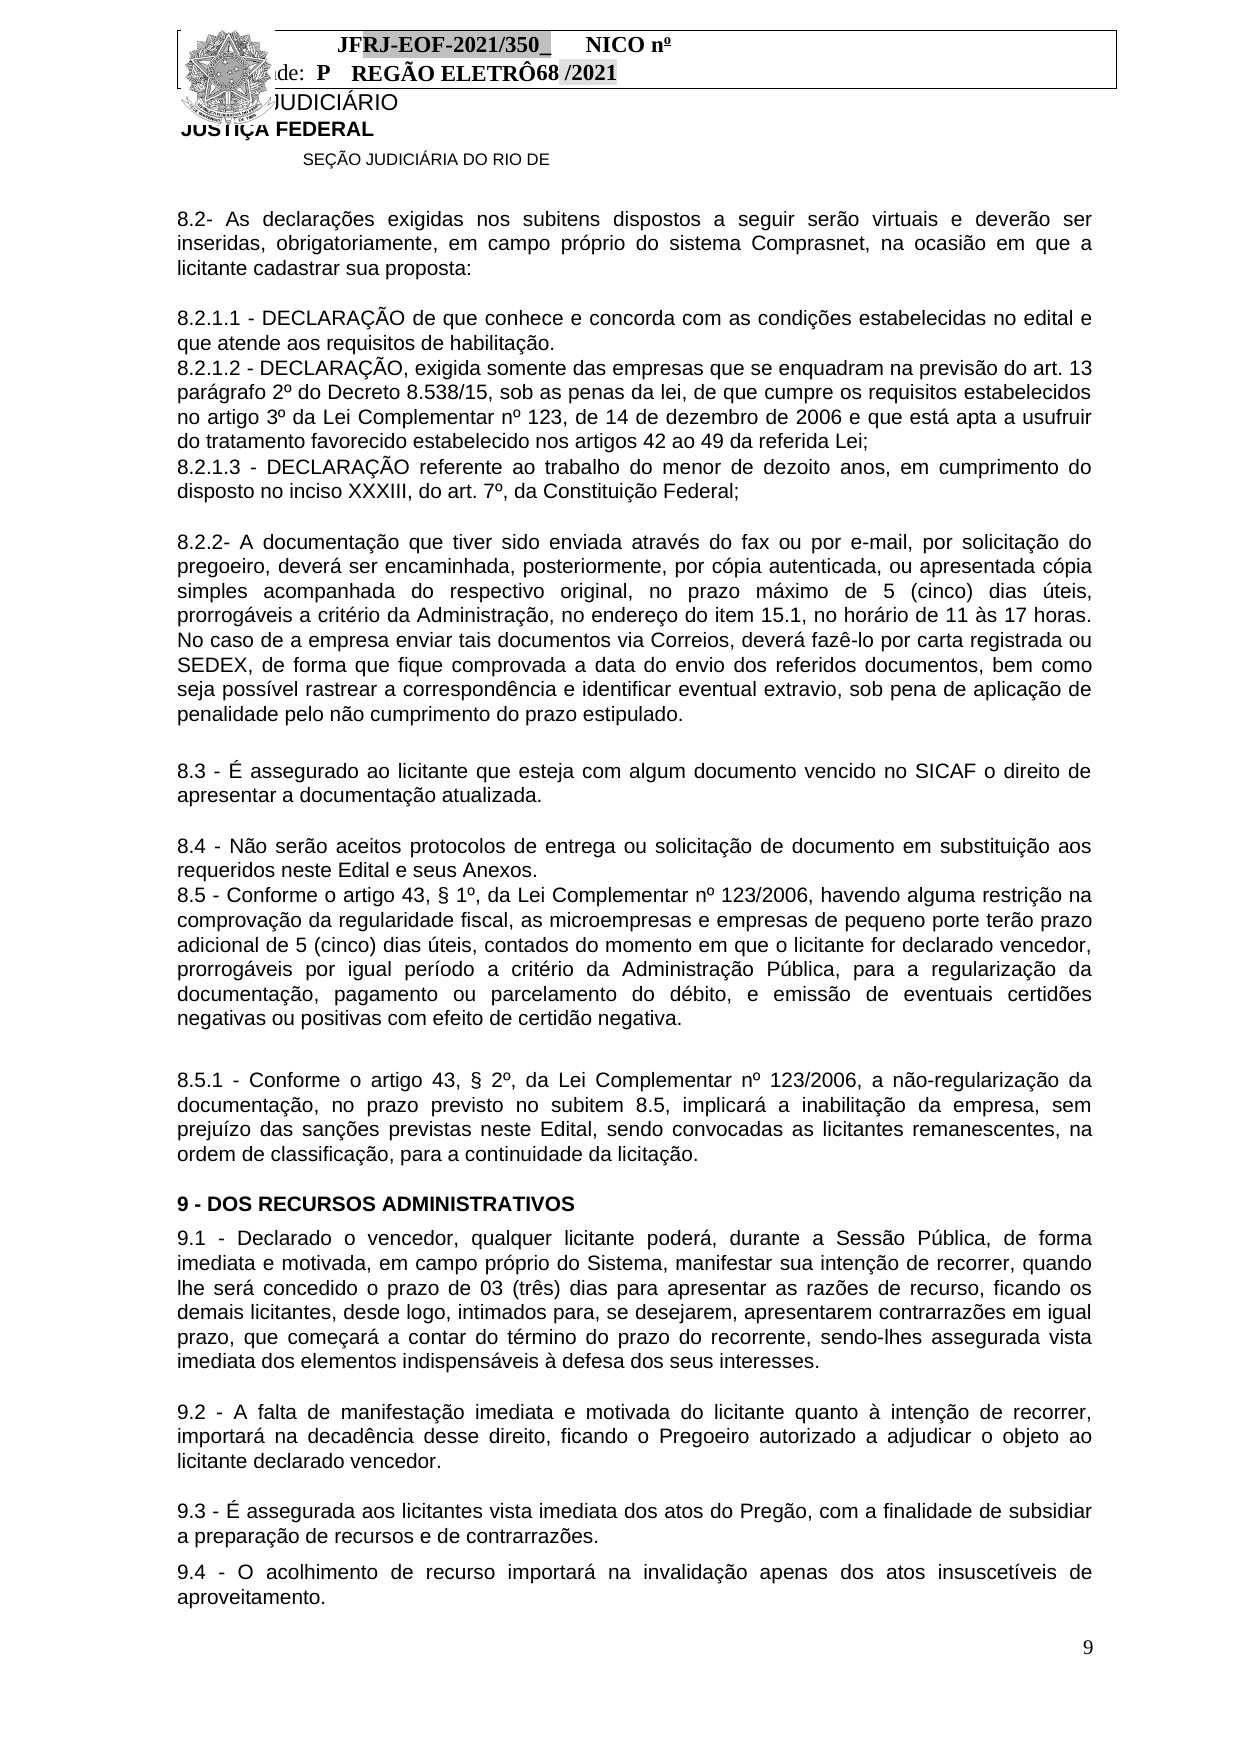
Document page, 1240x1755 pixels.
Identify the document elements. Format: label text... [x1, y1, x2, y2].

text 8.2.2- A documentação que tiver sido enviada através do fax ou por e-mail, por solicitação do pregoeiro, deverá ser encaminhada, posteriormente, por cópia autenticada, ou apresentada cópia simples acompanhada do respectivo original, no prazo máximo de 5 (cinco) dias úteis, prorrogáveis a critério da Administração, no endereço do item 15.1, no horário de 11 às 17 horas. No caso de a empresa enviar tais documentos via Correios, deverá fazê-lo por carta registrada ou SEDEX, de forma que fique comprovada a data do envio dos referidos documentos, bem como seja possível rastrear a correspondência e identificar eventual extravio, sob pena de aplicação de penalidade pelo não cumprimento do prazo estipulado. [177, 529, 1093, 726]
text 9.3 - É assegurada aos licitantes vista imediata dos atos do Pregão, com a finalidade de subsidiar a preparação de recursos e de contrarrazões. [177, 1499, 1093, 1548]
text 8.2- As declarações exigidas nos subitens dispostos a seguir serão virtuais e deverão ser inseridas, obrigatoriamente, em campo próprio do sistema Comprasnet, na ocasião em que a licitante cadastrar sua proposta: [177, 206, 1093, 279]
text 8.2.1.1 - DECLARAÇÃO de que conhece e concorda com as condições estabelecidas no edital e que atende aos requisitos de habilitação. [177, 306, 1093, 354]
text 8.5 - Conforme o artigo 43, § 1º, da Lei Complementar nº 123/2006, havendo alguma restrição na comprovação da regularidade fiscal, as microempresas e empresas de pequeno porte terão prazo adicional de 5 (cinco) dias úteis, contados do momento em que o licitante for declarado vencedor, prorrogáveis por igual período a critério da Administração Pública, para a regularização da documentação, pagamento ou parcelamento do débito, e emissão de eventuais certidões negativas ou positivas com efeito de certidão negativa. [177, 883, 1093, 1030]
text 9.4 - O acolhimento de recurso importará na invalidação apenas dos atos insuscetíveis de aproveitamento. [177, 1560, 1093, 1608]
text 8.5.1 - Conforme o artigo 43, § 2º, da Lei Complementar nº 123/2006, a não-regularização da documentação, no prazo previsto no subitem 8.5, implicará a inabilitação da empresa, sem prejuízo das sanções previstas neste Edital, sendo convocadas as licitantes remanescentes, na ordem de classificação, para a continuidade da licitação. [177, 1068, 1093, 1166]
text 9.2 - A falta de manifestação imediata e motivada do licitante quanto à intenção de recorrer, importará na decadência desse direito, ficando o Pregoeiro autorizado a adjudicar o objeto ao licitante declarado vencedor. [177, 1399, 1093, 1473]
text 8.2.1.2 - DECLARAÇÃO, exigida somente das empresas que se enquadram na previsão do art. 13 parágrafo 2º do Decreto 8.538/15, sob as penas da lei, de que cumpre os requisitos estabelecidos no artigo 3º da Lei Complementar nº 123, de 14 de dezembro de 2006 e que está apta a usufruir do tratamento favorecido estabelecido nos artigos 42 ao 49 da referida Lei; [177, 356, 1093, 453]
text 8.3 - É assegurado ao licitante que esteja com algum documento vencido no SICAF o direito de apresentar a documentação atualizada. [177, 759, 1093, 807]
text 8.4 - Não serão aceitos protocolos de entrega ou solicitação de documento em substituição aos requeridos neste Edital e seus Anexos. [177, 834, 1093, 882]
subtitle 9 - DOS RECURSOS ADMINISTRATIVOS [177, 1192, 1093, 1216]
text 9.1 - Declarado o vencedor, qualquer licitante poderá, durante a Sessão Pública, de forma imediata e motivada, em campo próprio do Sistema, manifestar sua intenção de recorrer, quando lhe será concedido o prazo de 03 (três) dias para apresentar as razões de recurso, ficando os demais licitantes, desde logo, intimados para, se desejarem, apresentarem contrarrazões em igual prazo, que começará a contar do término do prazo do recorrente, sendo-lhes assegurada vista imediata dos elementos indispensáveis à defesa dos seus interesses. [177, 1226, 1093, 1373]
text 8.2.1.3 - DECLARAÇÃO referente ao trabalho do menor de dezoito anos, em cumprimento do disposto no inciso XXXIII, do art. 7º, da Constituição Federal; [177, 454, 1093, 503]
